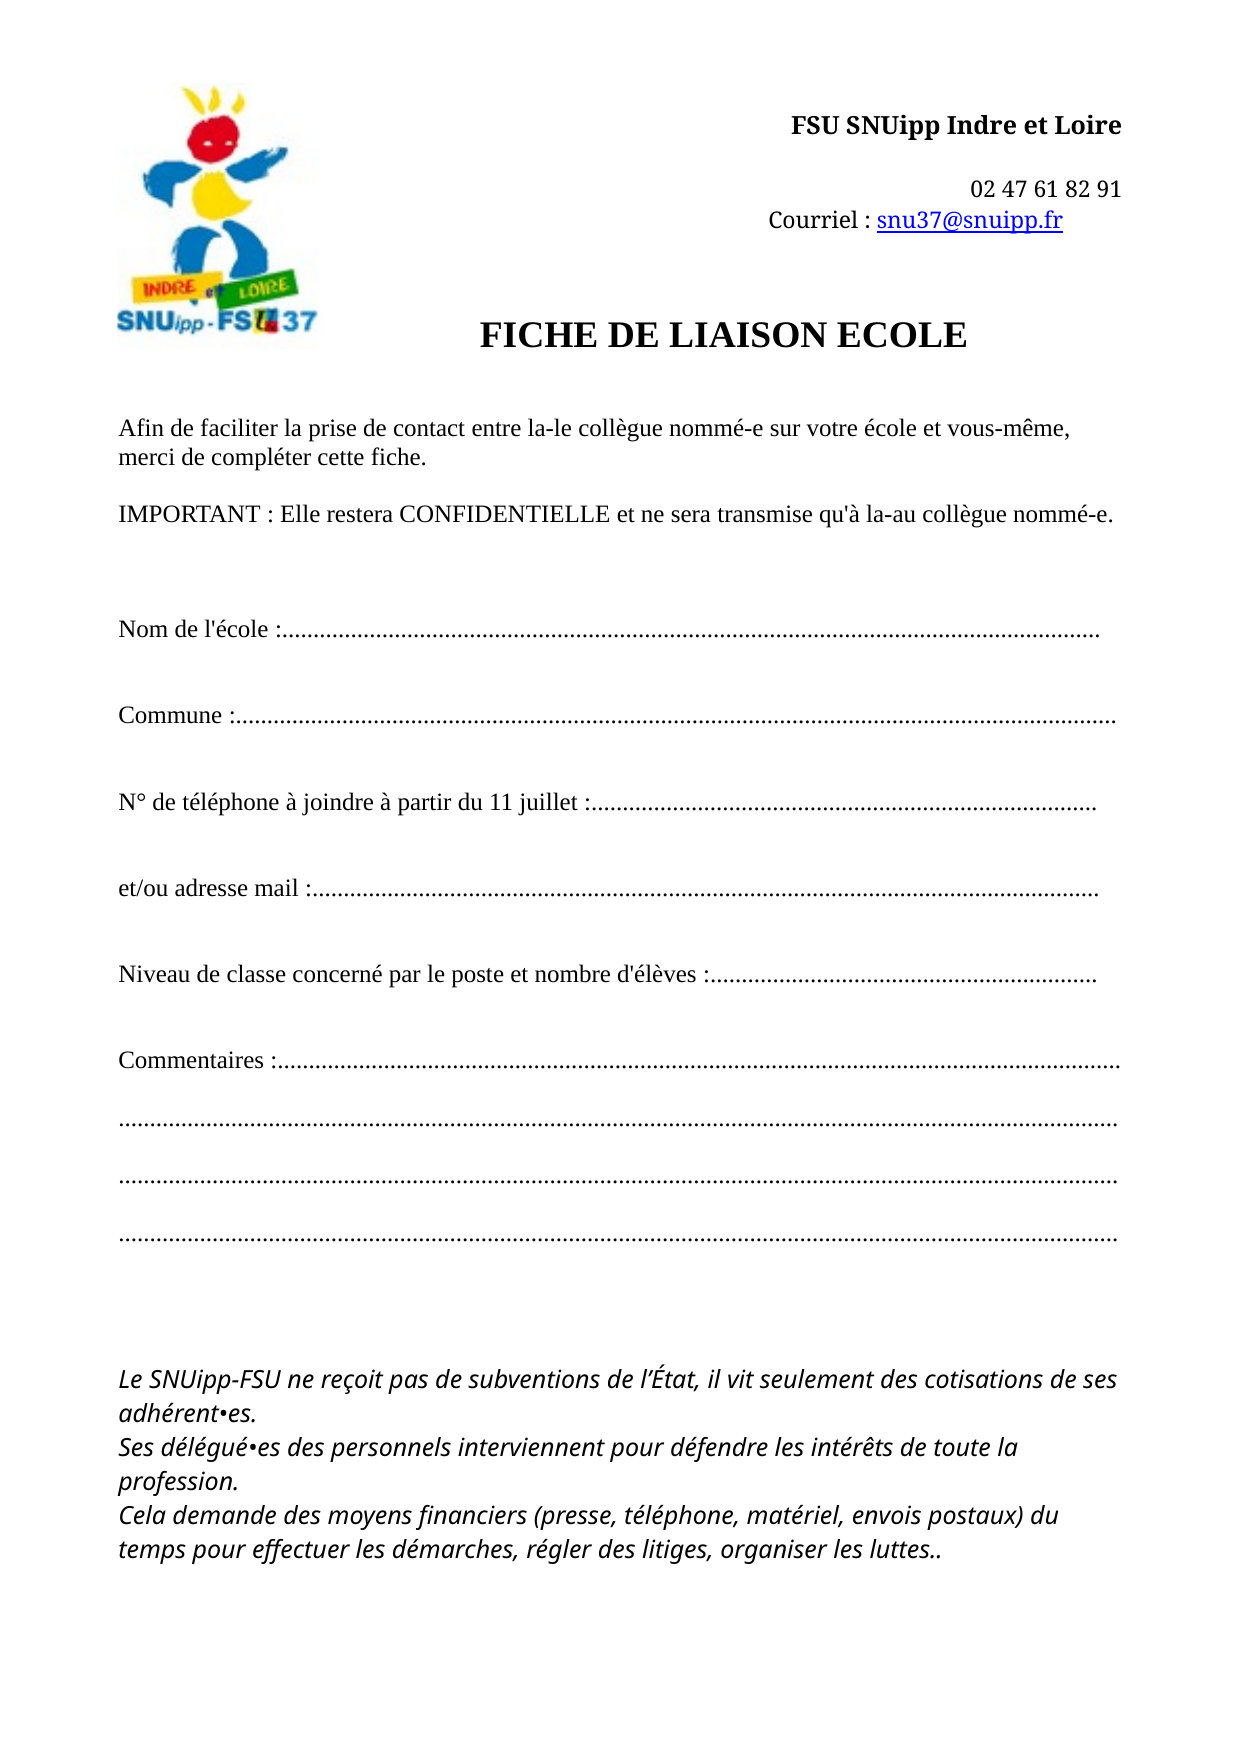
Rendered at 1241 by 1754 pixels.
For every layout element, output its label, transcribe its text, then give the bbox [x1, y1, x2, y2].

text Commentaires :....................................................................................................................................... [118, 1046, 1122, 1074]
text IMPORTANT : Elle restera CONFIDENTIELLE et ne sera transmise qu'à la-au collègue nommé-e. [118, 499, 1122, 528]
text ................................................................................................................................................................ [118, 1218, 1122, 1247]
text FICHE DE LIAISON ECOLE [118, 312, 1122, 356]
text Afin de faciliter la prise de contact entre la-le collègue nommé-e sur votre école et vous-même, merci de compléter cette fiche. [118, 413, 1122, 471]
text Le SNUipp-FSU ne reçoit pas de subventions de l’État, il vit seulement des cotisations de ses adhérent•es. [118, 1362, 1122, 1430]
text Nom de l'école :................................................................................................................................... [118, 614, 1122, 643]
text Niveau de classe concerné par le poste et nombre d'élèves :.............................................................. [118, 959, 1122, 988]
text et/ou adresse mail :.............................................................................................................................. [118, 873, 1122, 902]
picture [117, 83, 326, 349]
text 02 47 61 82 91 [326, 173, 1122, 204]
text Courriel : snu37@snuipp.fr [326, 204, 1122, 236]
text ................................................................................................................................................................ [118, 1161, 1122, 1189]
text ................................................................................................................................................................ [118, 1103, 1122, 1132]
text Commune :............................................................................................................................................. [118, 701, 1122, 729]
text FSU SNUipp Indre et Loire [326, 108, 1122, 142]
text Cela demande des moyens financiers (presse, téléphone, matériel, envois postaux) du temps pour effectuer les démarches, régler des litiges, organiser les luttes.. [118, 1498, 1122, 1566]
text Ses délégué•es des personnels interviennent pour défendre les intérêts de toute la profession. [118, 1430, 1122, 1498]
text N° de téléphone à joindre à partir du 11 juillet :................................................................................. [118, 787, 1122, 816]
